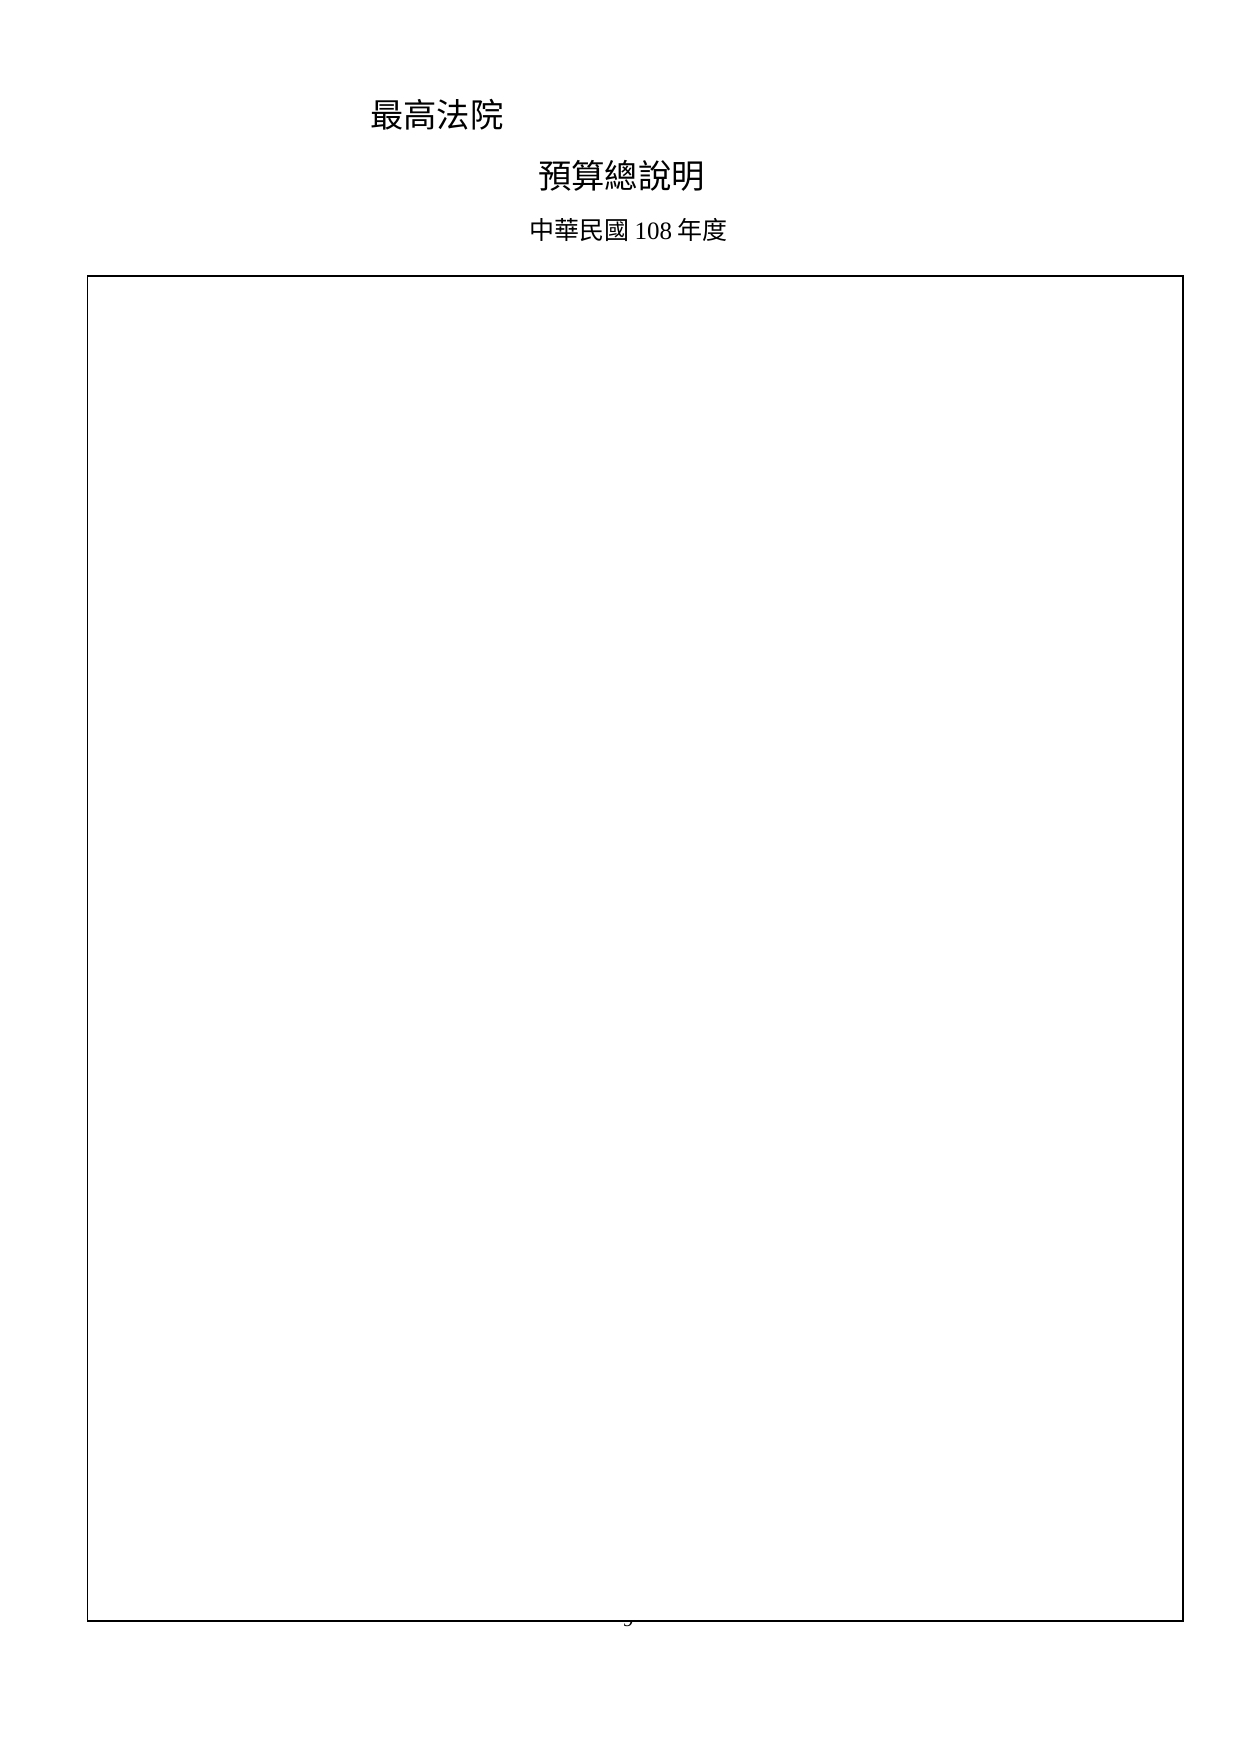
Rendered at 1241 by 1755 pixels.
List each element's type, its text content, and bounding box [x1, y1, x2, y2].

text (二)本（108）年度預算配合情形 [75, 282, 87, 345]
